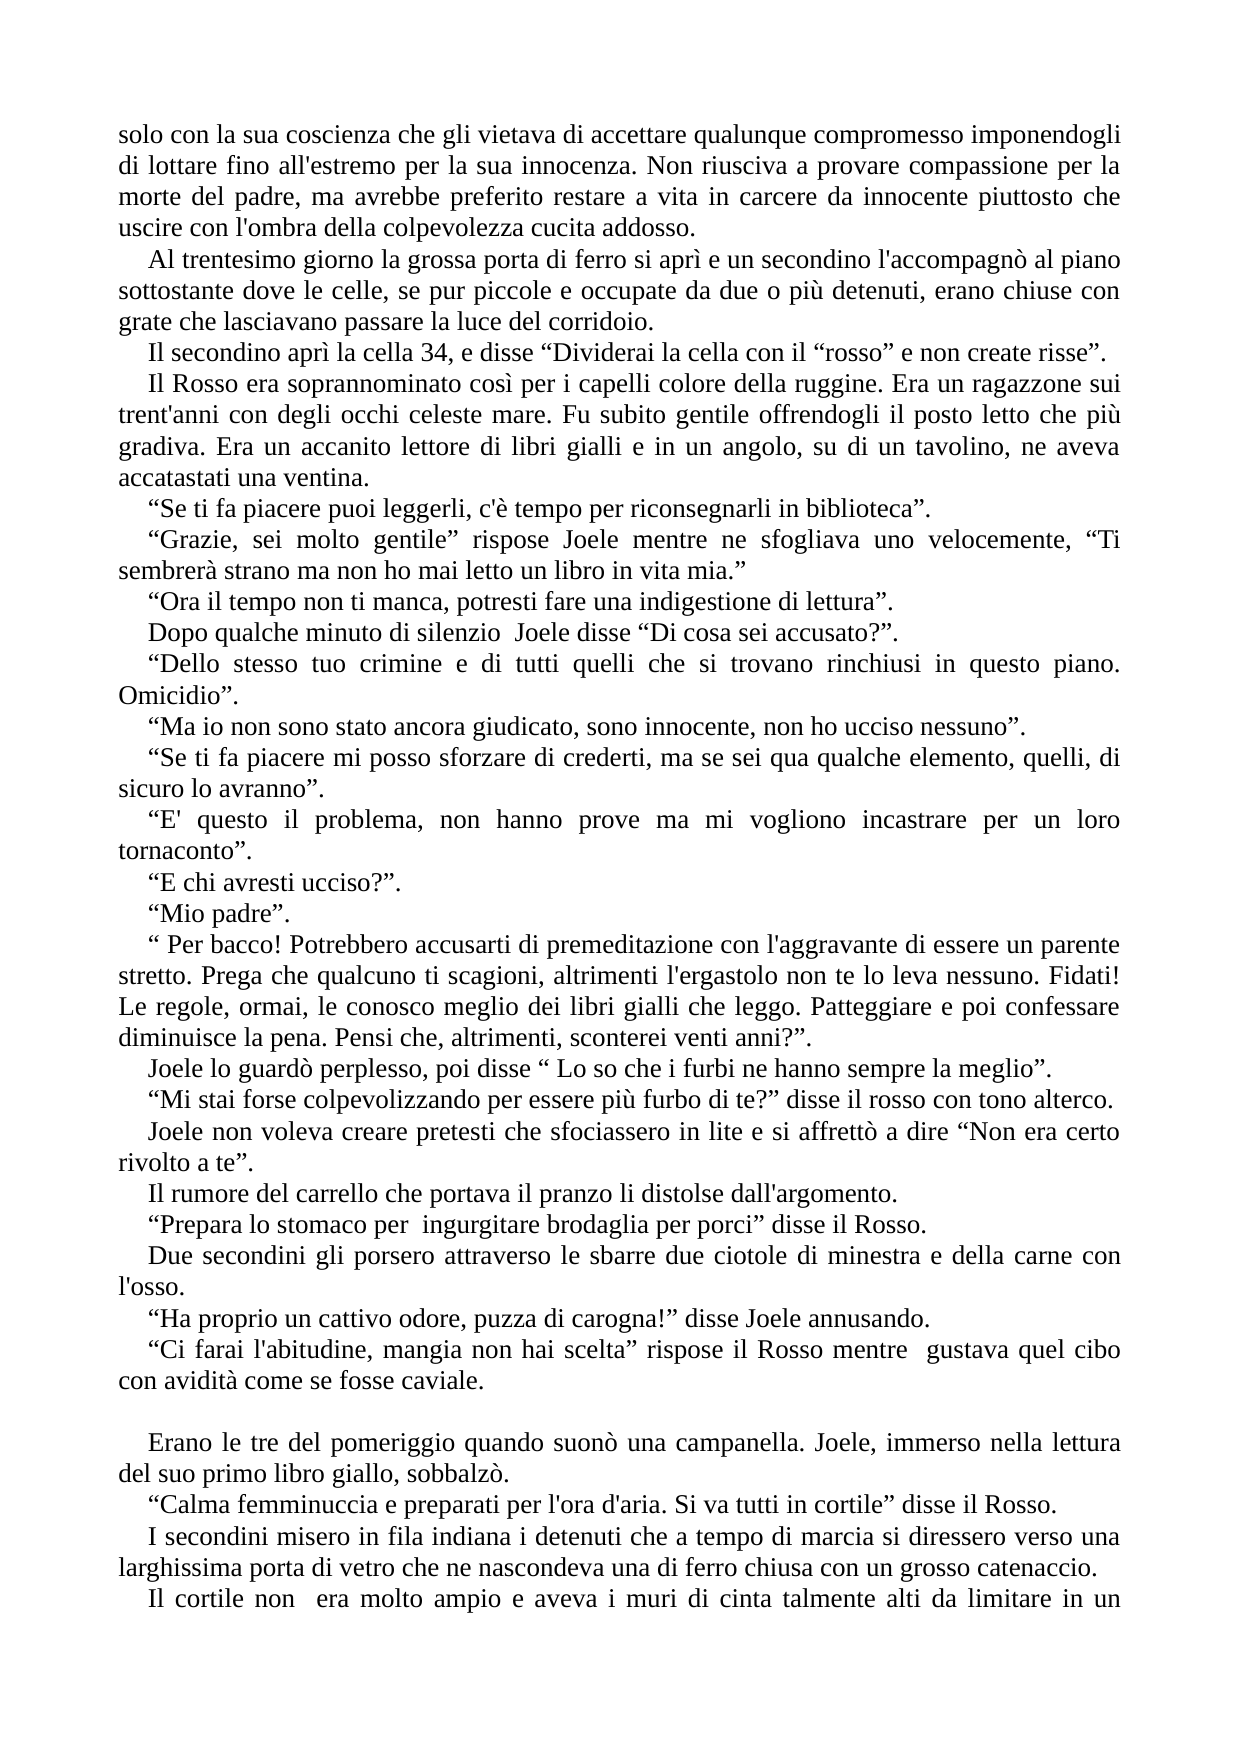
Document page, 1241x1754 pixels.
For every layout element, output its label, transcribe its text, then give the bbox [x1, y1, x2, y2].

text “Ha proprio un cattivo odore, puzza di carogna!” disse Joele annusando. [118, 1302, 1122, 1333]
text Joele lo guardò perplesso, poi disse “ Lo so che i furbi ne hanno sempre la meglio”. [118, 1052, 1122, 1084]
text Il rumore del carrello che portava il pranzo li distolse dall'argomento. [118, 1177, 1122, 1208]
text “Ma io non sono stato ancora giudicato, sono innocente, non ho ucciso nessuno”. [118, 710, 1122, 741]
text “ Per bacco! Potrebbero accusarti di premeditazione con l'aggravante di essere un parente stretto. Prega che qualcuno ti scagioni, altrimenti l'ergastolo non te lo leva nessuno. Fidati! Le regole, ormai, le conosco meglio dei libri gialli che leggo. Patteggiare e poi confessare diminuisce la pena. Pensi che, altrimenti, sconterei venti anni?”. [118, 928, 1122, 1052]
text “Se ti fa piacere mi posso sforzare di crederti, ma se sei qua qualche elemento, quelli, di sicuro lo avranno”. [118, 741, 1122, 803]
text “Calma femminuccia e preparati per l'ora d'aria. Si va tutti in cortile” disse il Rosso. [118, 1488, 1122, 1520]
text “Se ti fa piacere puoi leggerli, c'è tempo per riconsegnarli in biblioteca”. [118, 492, 1122, 523]
text Al trentesimo giorno la grossa porta di ferro si aprì e un secondino l'accompagnò al piano sottostante dove le celle, se pur piccole e occupate da due o più detenuti, erano chiuse con grate che lasciavano passare la luce del corridoio. [118, 243, 1122, 336]
text “Prepara lo stomaco per ingurgitare brodaglia per porci” disse il Rosso. [118, 1208, 1122, 1239]
text Erano le tre del pomeriggio quando suonò una campanella. Joele, immerso nella lettura del suo primo libro giallo, sobbalzò. [118, 1426, 1122, 1488]
text solo con la sua coscienza che gli vietava di accettare qualunque compromesso imponendogli di lottare fino all'estremo per la sua innocenza. Non riusciva a provare compassione per la morte del padre, ma avrebbe preferito restare a vita in carcere da innocente piuttosto che uscire con l'ombra della colpevolezza cucita addosso. [118, 118, 1122, 243]
text Joele non voleva creare pretesti che sfociassero in lite e si affrettò a dire “Non era certo rivolto a te”. [118, 1115, 1122, 1177]
text Il secondino aprì la cella 34, e disse “Dividerai la cella con il “rosso” e non create risse”. [118, 336, 1122, 367]
text “Mi stai forse colpevolizzando per essere più furbo di te?” disse il rosso con tono alterco. [118, 1084, 1122, 1115]
text “Mio padre”. [118, 897, 1122, 928]
text “Ora il tempo non ti manca, potresti fare una indigestione di lettura”. [118, 585, 1122, 616]
text Dopo qualche minuto di silenzio Joele disse “Di cosa sei accusato?”. [118, 616, 1122, 648]
text Il Rosso era soprannominato così per i capelli colore della ruggine. Era un ragazzone sui trent'anni con degli occhi celeste mare. Fu subito gentile offrendogli il posto letto che più gradiva. Era un accanito lettore di libri gialli e in un angolo, su di un tavolino, ne aveva accatastati una ventina. [118, 367, 1122, 492]
text “E chi avresti ucciso?”. [118, 866, 1122, 897]
text “Dello stesso tuo crimine e di tutti quelli che si trovano rinchiusi in questo piano. Omicidio”. [118, 648, 1122, 710]
text Il cortile non era molto ampio e aveva i muri di cinta talmente alti da limitare in un [118, 1582, 1122, 1613]
text “Ci farai l'abitudine, mangia non hai scelta” rispose il Rosso mentre gustava quel cibo con avidità come se fosse caviale. [118, 1333, 1122, 1395]
text “E' questo il problema, non hanno prove ma mi vogliono incastrare per un loro tornaconto”. [118, 803, 1122, 866]
text Due secondini gli porsero attraverso le sbarre due ciotole di minestra e della carne con l'osso. [118, 1239, 1122, 1302]
text “Grazie, sei molto gentile” rispose Joele mentre ne sfogliava uno velocemente, “Ti sembrerà strano ma non ho mai letto un libro in vita mia.” [118, 523, 1122, 585]
text I secondini misero in fila indiana i detenuti che a tempo di marcia si diressero verso una larghissima porta di vetro che ne nascondeva una di ferro chiusa con un grosso catenaccio. [118, 1520, 1122, 1582]
